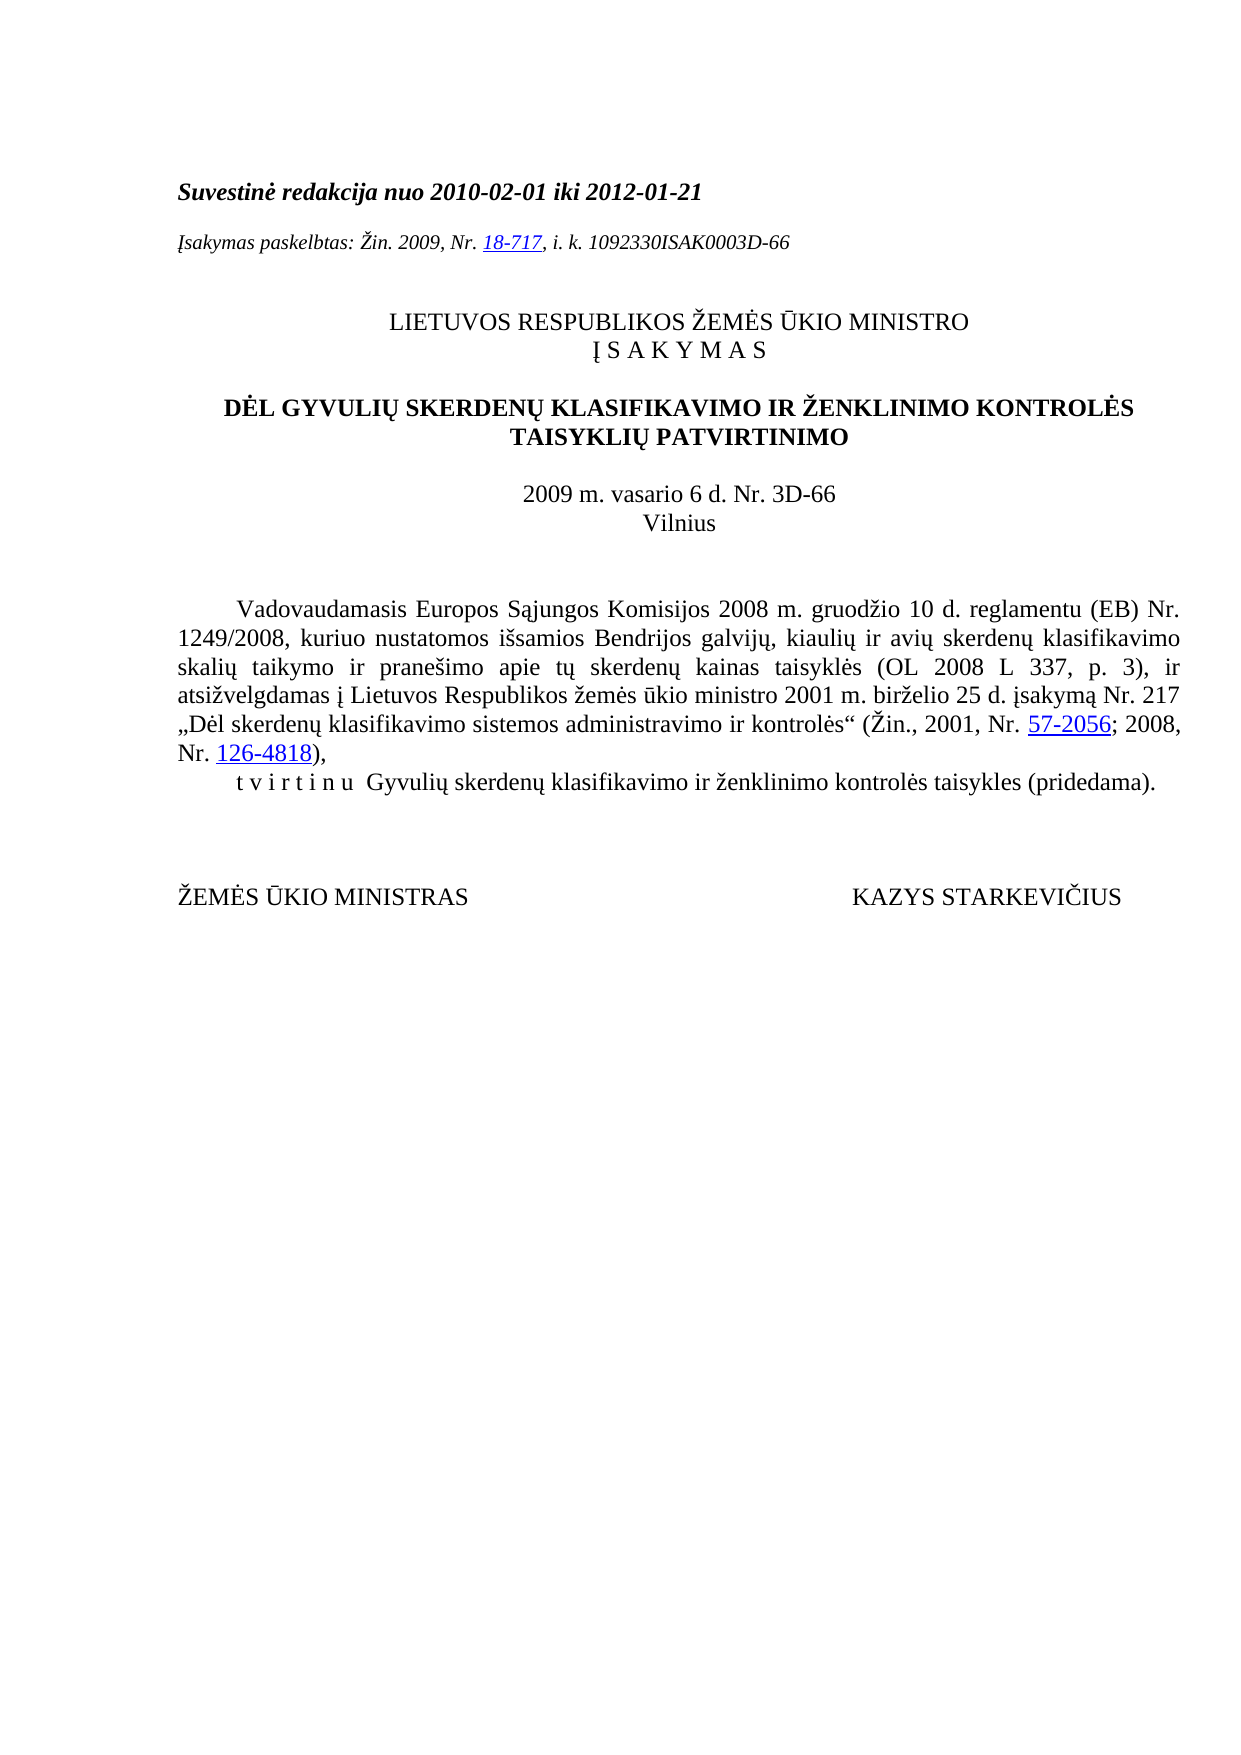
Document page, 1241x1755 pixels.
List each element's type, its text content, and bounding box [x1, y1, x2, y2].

text Vadovaudamasis Europos Sąjungos Komisijos 2008 m. gruodžio 10 d. reglamentu (EB) Nr. 1249/2008, kuriuo nustatomos išsamios Bendrijos galvijų, kiaulių ir avių skerdenų klasifikavimo skalių taikymo ir pranešimo apie tų skerdenų kainas taisyklės (OL 2008 L 337, p. 3), ir atsižvelgdamas į Lietuvos Respublikos žemės ūkio ministro 2001 m. birželio 25 d. įsakymą Nr. 217 „Dėl skerdenų klasifikavimo sistemos administravimo ir kontrolės“ (Žin., 2001, Nr. 57-2056; 2008, Nr. 126-4818), [177, 594, 1181, 767]
text LIETUVOS RESPUBLIKOS ŽEMĖS ŪKIO MINISTRO [177, 307, 1181, 336]
text Suvestinė redakcija nuo 2010-02-01 iki 2012-01-21 [177, 177, 1181, 206]
text Įsakymas paskelbtas: Žin. 2009, Nr. 18-717, i. k. 1092330ISAK0003D-66 [177, 230, 1181, 254]
text ŽEMĖS ŪKIO MINISTRAS KAZYS STARKEVIČIUS [177, 882, 1181, 911]
text Vilnius [177, 508, 1181, 537]
text DĖL GYVULIŲ SKERDENŲ KLASIFIKAVIMO IR ŽENKLINIMO KONTROLĖS TAISYKLIŲ PATVIRTINIMO [177, 393, 1181, 451]
text ĮSAKYMAS [177, 336, 1181, 364]
text 2009 m. vasario 6 d. Nr. 3D-66 [177, 479, 1181, 508]
text tvirtinu Gyvulių skerdenų klasifikavimo ir ženklinimo kontrolės taisykles (pridedama). [177, 767, 1181, 796]
